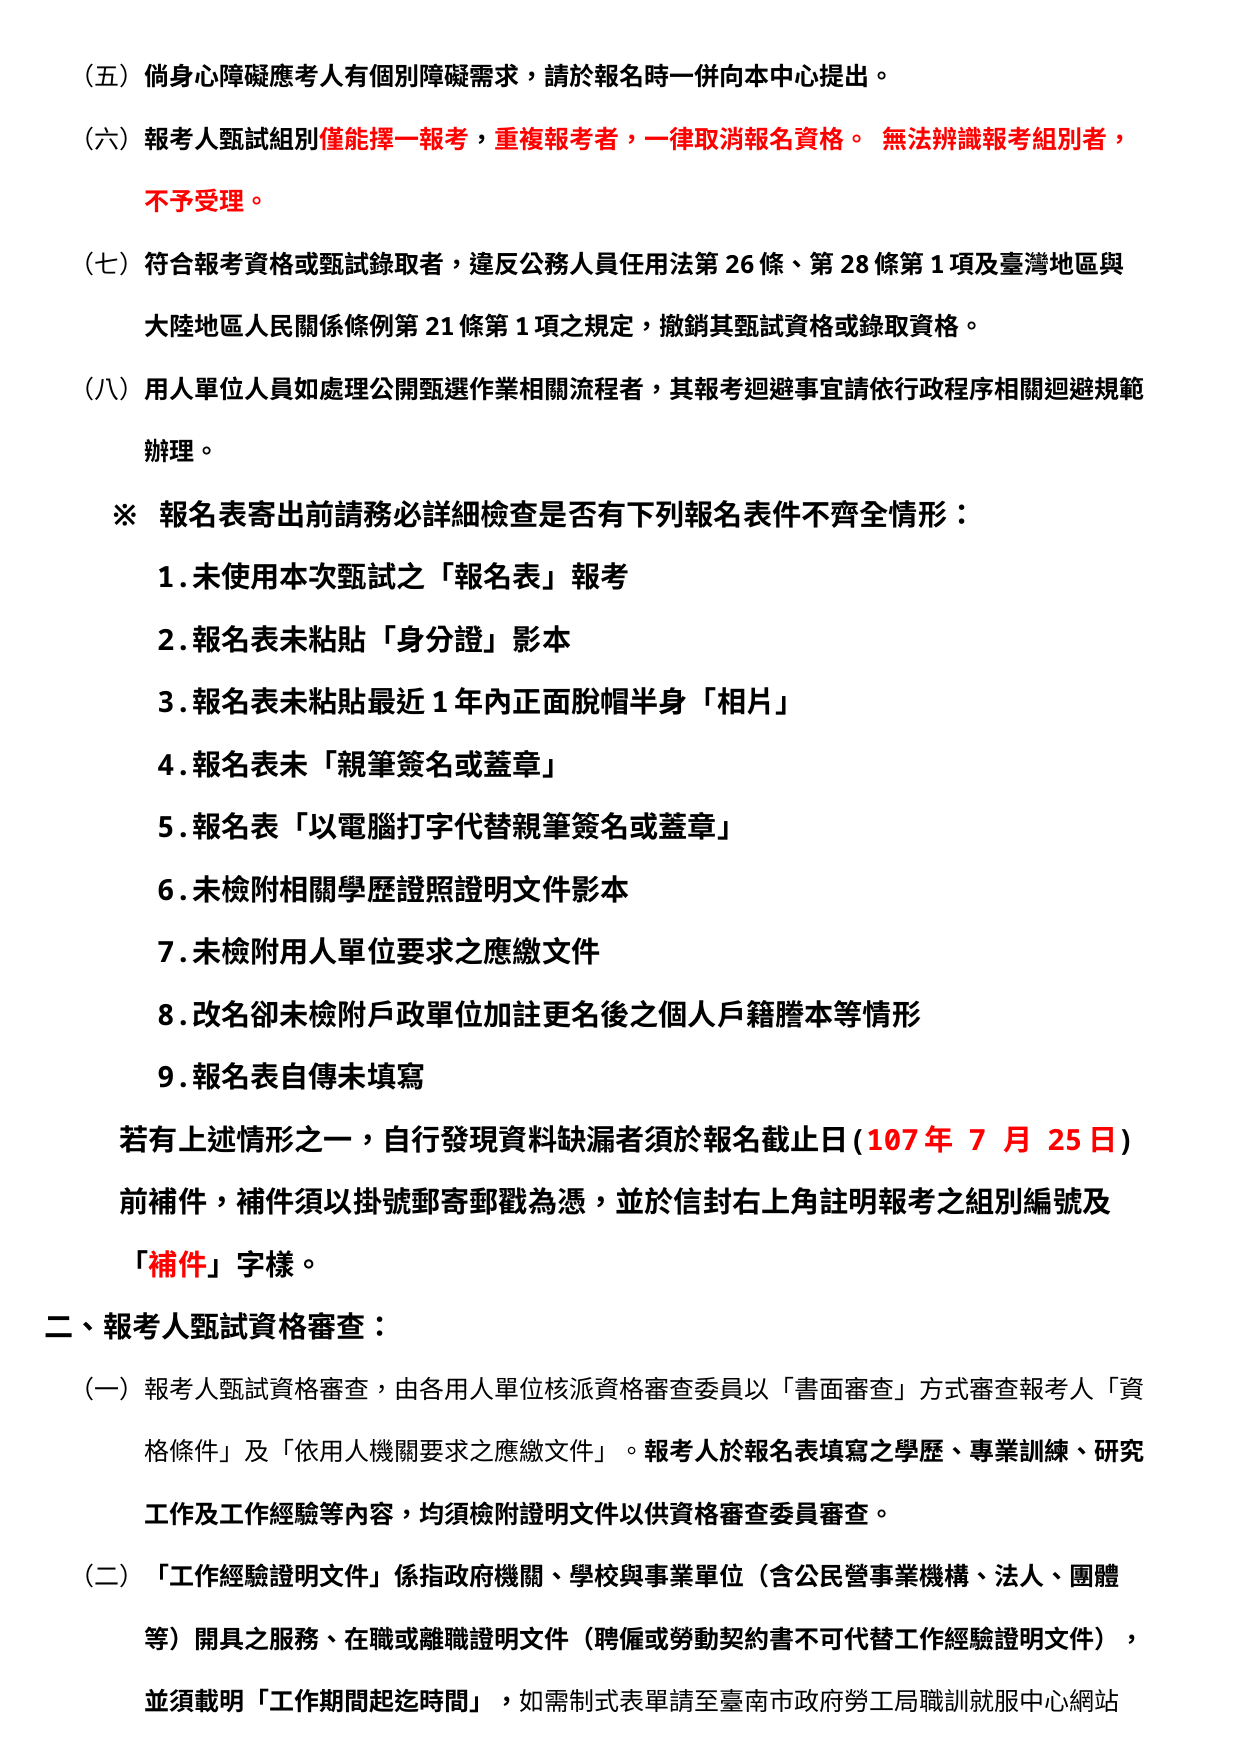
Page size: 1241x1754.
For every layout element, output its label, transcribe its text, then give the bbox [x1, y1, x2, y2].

text （六）報考人甄試組別僅能擇一報考，重複報考者，一律取消報名資格。 無法辨識報考組別者，不予受理。 [69, 96, 1146, 221]
text 9.報名表自傳未填寫 [107, 1033, 1146, 1096]
text （八）用人單位人員如處理公開甄選作業相關流程者，其報考迴避事宜請依行政程序相關迴避規範辦理。 [69, 346, 1146, 471]
text ※ 報名表寄出前請務必詳細檢查是否有下列報名表件不齊全情形： [107, 471, 1146, 533]
text 8.改名卻未檢附戶政單位加註更名後之個人戶籍謄本等情形 [107, 971, 1146, 1033]
text 6.未檢附相關學歷證照證明文件影本 [107, 846, 1146, 908]
text （二）「工作經驗證明文件」係指政府機關、學校與事業單位（含公民營事業機構、法人、團體等）開具之服務、在職或離職證明文件（聘僱或勞動契約書不可代替工作經驗證明文件），並須載明「工作期間起迄時間」，如需制式表單請至臺南市政府勞工局職訓就服中心網站 [69, 1533, 1146, 1721]
text （一）報考人甄試資格審查，由各用人單位核派資格審查委員以「書面審查」方式審查報考人「資格條件」及「依用人機關要求之應繳文件」。報考人於報名表填寫之學歷、專業訓練、研究工作及工作經驗等內容，均須檢附證明文件以供資格審查委員審查。 [69, 1346, 1146, 1533]
text 7.未檢附用人單位要求之應繳文件 [107, 908, 1146, 971]
text 4.報名表未「親筆簽名或蓋章」 [107, 721, 1146, 783]
text 5.報名表「以電腦打字代替親筆簽名或蓋章」 [107, 783, 1146, 846]
text 2.報名表未粘貼「身分證」影本 [107, 596, 1146, 658]
text 1.未使用本次甄試之「報名表」報考 [107, 533, 1146, 596]
text （五）倘身心障礙應考人有個別障礙需求，請於報名時一併向本中心提出。 [69, 33, 1146, 96]
text 3.報名表未粘貼最近1年內正面脫帽半身「相片」 [107, 658, 1146, 721]
text 二、報考人甄試資格審查： [44, 1283, 1146, 1346]
text 若有上述情形之一，自行發現資料缺漏者須於報名截止日(107年 7 月 25日)前補件，補件須以掛號郵寄郵戳為憑，並於信封右上角註明報考之組別編號及「補件」字樣。 [119, 1096, 1146, 1283]
text （七）符合報考資格或甄試錄取者，違反公務人員任用法第26條、第28條第1項及臺灣地區與大陸地區人民關係條例第21條第1項之規定，撤銷其甄試資格或錄取資格。 [69, 221, 1146, 346]
